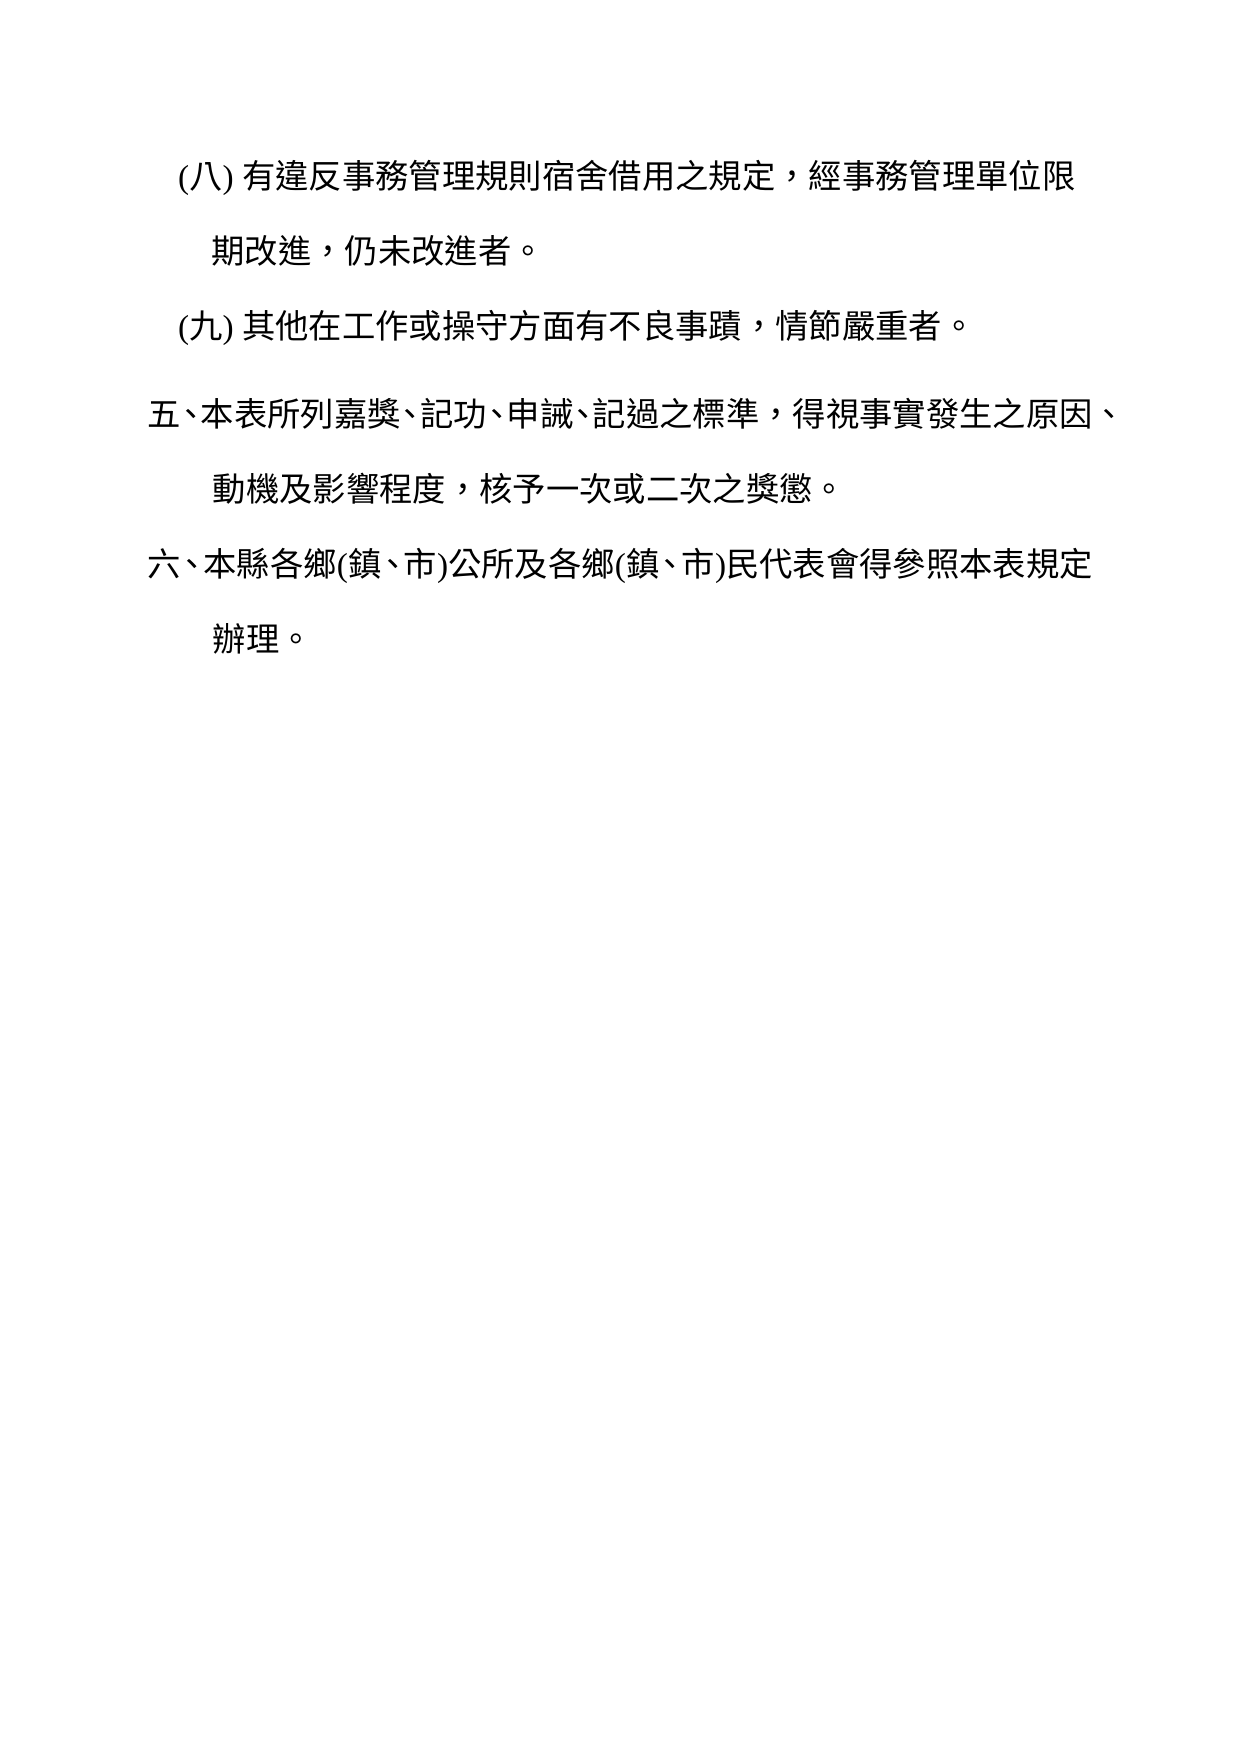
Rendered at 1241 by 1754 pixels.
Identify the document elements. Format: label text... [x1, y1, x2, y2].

text 六、本縣各鄉(鎮、市)公所及各鄉(鎮、市)民代表會得參照本表規定辦理。 [148, 524, 1092, 674]
list 期改進，仍未改進者。 [178, 211, 1092, 286]
list (九) 其他在工作或操守方面有不良事蹟，情節嚴重者。 [178, 286, 1092, 361]
text 五、本表所列嘉獎、記功、申誡、記過之標準，得視事實發生之原因、動機及影響程度，核予一次或二次之獎懲。 [148, 374, 1092, 524]
list (八) 有違反事務管理規則宿舍借用之規定，經事務管理單位限 [178, 136, 1092, 211]
